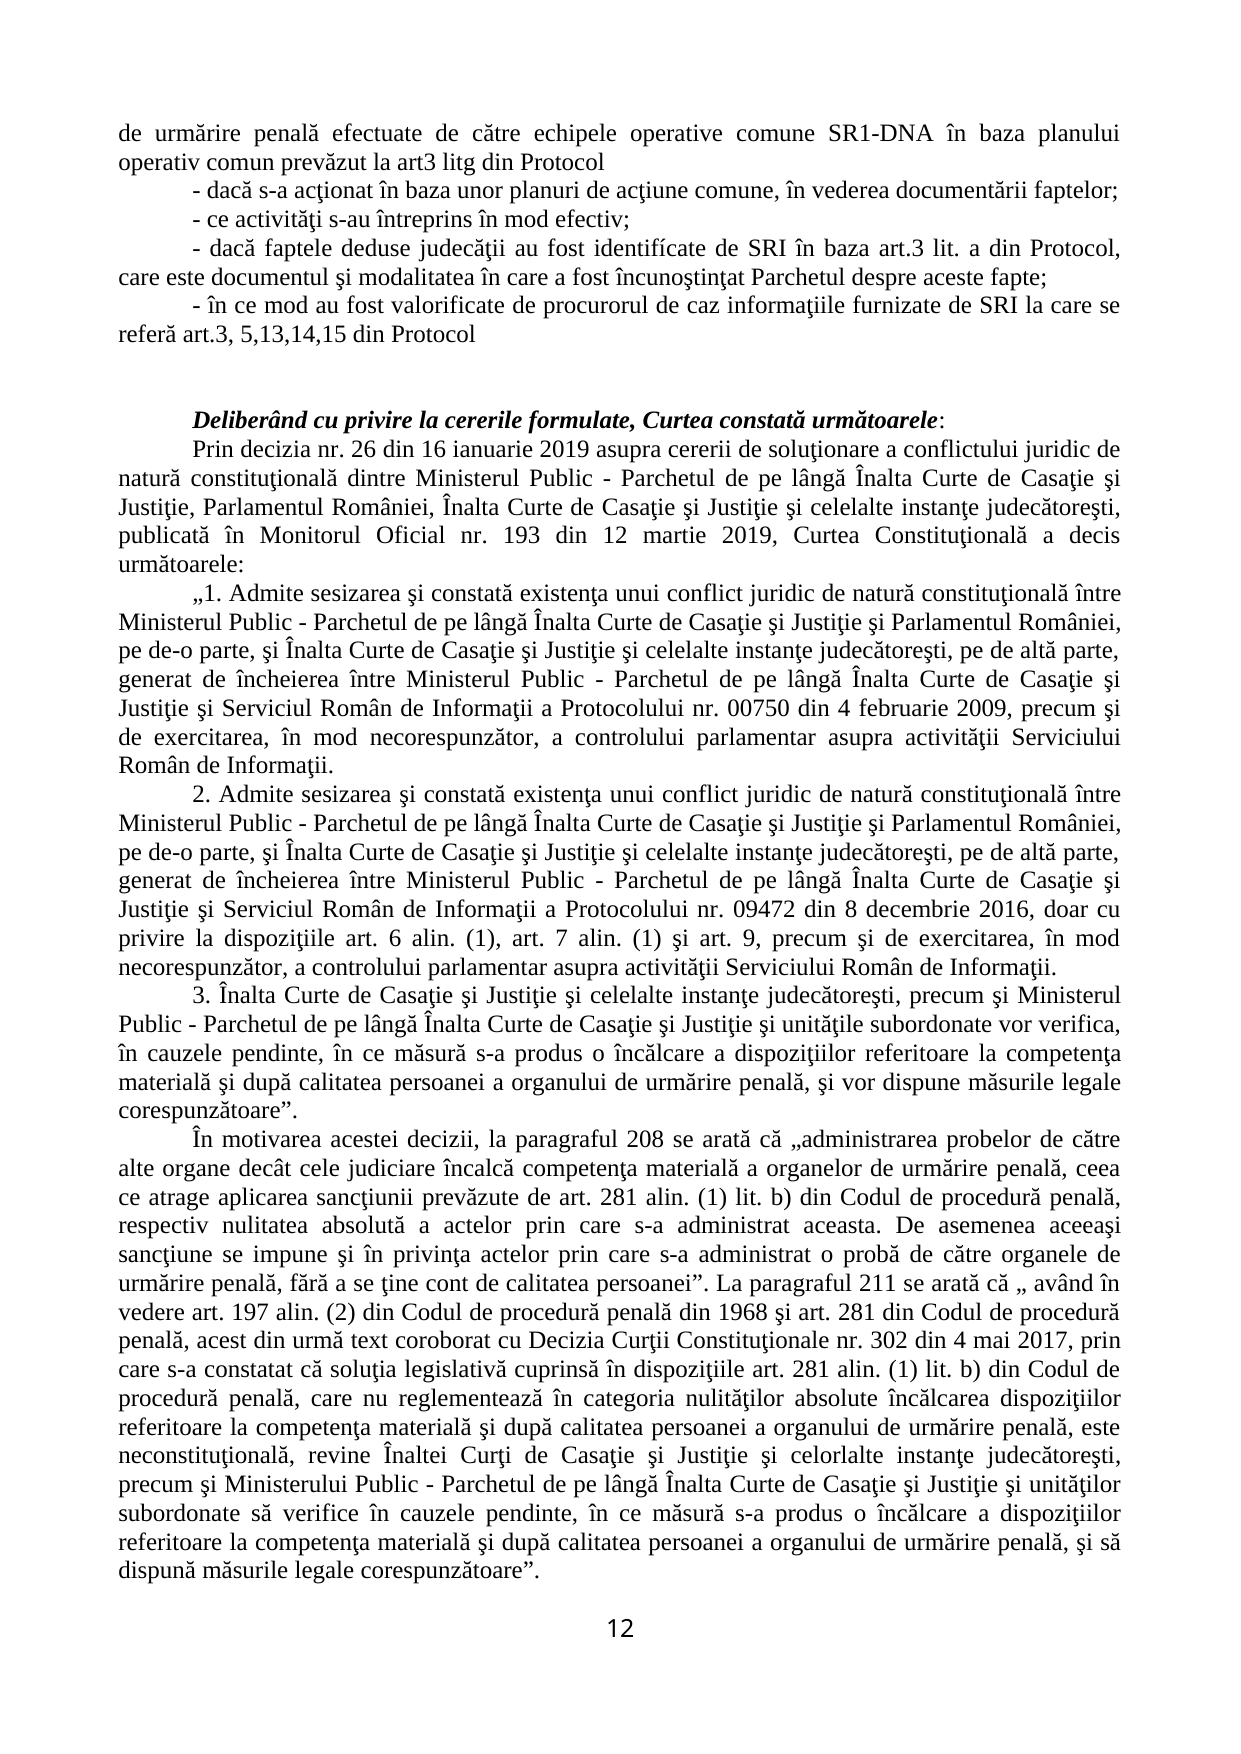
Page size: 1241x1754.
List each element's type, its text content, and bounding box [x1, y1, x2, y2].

text Prin decizia nr. 26 din 16 ianuarie 2019 asupra cererii de soluţionare a conflictului juridic de natură constituţională dintre Ministerul Public - Parchetul de pe lângă Înalta Curte de Casaţie şi Justiţie, Parlamentul României, Înalta Curte de Casaţie şi Justiţie şi celelalte instanţe judecătoreşti, publicată în Monitorul Oficial nr. 193 din 12 martie 2019, Curtea Constituţională a decis următoarele: [118, 434, 1122, 578]
text 3. Înalta Curte de Casaţie şi Justiţie şi celelalte instanţe judecătoreşti, precum şi Ministerul Public - Parchetul de pe lângă Înalta Curte de Casaţie şi Justiţie şi unităţile subordonate vor verifica, în cauzele pendinte, în ce măsură s-a produs o încălcare a dispoziţiilor referitoare la competenţa materială şi după calitatea persoanei a organului de urmărire penală, şi vor dispune măsurile legale corespunzătoare”. [118, 981, 1122, 1124]
text - dacă faptele deduse judecăţii au fost identifícate de SRI în baza art.3 lit. a din Protocol, care este documentul şi modalitatea în care a fost încunoştinţat Parchetul despre aceste fapte; [118, 233, 1122, 291]
text - în ce mod au fost valorificate de procurorul de caz informaţiile furnizate de SRI la care se referă art.3, 5,13,14,15 din Protocol [118, 291, 1122, 348]
text 2. Admite sesizarea şi constată existenţa unui conflict juridic de natură constituţională între Ministerul Public - Parchetul de pe lângă Înalta Curte de Casaţie şi Justiţie şi Parlamentul României, pe de-o parte, şi Înalta Curte de Casaţie şi Justiţie şi celelalte instanţe judecătoreşti, pe de altă parte, generat de încheierea între Ministerul Public - Parchetul de pe lângă Înalta Curte de Casaţie şi Justiţie şi Serviciul Român de Informaţii a Protocolului nr. 09472 din 8 decembrie 2016, doar cu privire la dispoziţiile art. 6 alin. (1), art. 7 alin. (1) şi art. 9, precum şi de exercitarea, în mod necorespunzător, a controlului parlamentar asupra activităţii Serviciului Român de Informaţii. [118, 779, 1122, 981]
text În motivarea acestei decizii, la paragraful 208 se arată că „administrarea probelor de către alte organe decât cele judiciare încalcă competenţa materială a organelor de urmărire penală, ceea ce atrage aplicarea sancţiunii prevăzute de art. 281 alin. (1) lit. b) din Codul de procedură penală, respectiv nulitatea absolută a actelor prin care s-a administrat aceasta. De asemenea aceeaşi sancţiune se impune şi în privinţa actelor prin care s-a administrat o probă de către organele de urmărire penală, fără a se ţine cont de calitatea persoanei”. La paragraful 211 se arată că „ având în vedere art. 197 alin. (2) din Codul de procedură penală din 1968 şi art. 281 din Codul de procedură penală, acest din urmă text coroborat cu Decizia Curţii Constituţionale nr. 302 din 4 mai 2017, prin care s-a constatat că soluţia legislativă cuprinsă în dispoziţiile art. 281 alin. (1) lit. b) din Codul de procedură penală, care nu reglementează în categoria nulităţilor absolute încălcarea dispoziţiilor referitoare la competenţa materială şi după calitatea persoanei a organului de urmărire penală, este neconstituţională, revine Înaltei Curţi de Casaţie şi Justiţie şi celorlalte instanţe judecătoreşti, precum şi Ministerului Public - Parchetul de pe lângă Înalta Curte de Casaţie şi Justiţie şi unităţilor subordonate să verifice în cauzele pendinte, în ce măsură s-a produs o încălcare a dispoziţiilor referitoare la competenţa materială şi după calitatea persoanei a organului de urmărire penală, şi să dispună măsurile legale corespunzătoare”. [118, 1124, 1122, 1584]
text - ce activităţi s-au întreprins în mod efectiv; [118, 204, 1122, 233]
text Deliberând cu privire la cererile formulate, Curtea constată următoarele: [118, 406, 1122, 434]
text de urmărire penală efectuate de către echipele operative comune SR1-DNA în baza planului operativ comun prevăzut la art3 litg din Protocol [118, 118, 1122, 176]
text „1. Admite sesizarea şi constată existenţa unui conflict juridic de natură constituţională între Ministerul Public - Parchetul de pe lângă Înalta Curte de Casaţie şi Justiţie şi Parlamentul României, pe de-o parte, şi Înalta Curte de Casaţie şi Justiţie şi celelalte instanţe judecătoreşti, pe de altă parte, generat de încheierea între Ministerul Public - Parchetul de pe lângă Înalta Curte de Casaţie şi Justiţie şi Serviciul Român de Informaţii a Protocolului nr. 00750 din 4 februarie 2009, precum şi de exercitarea, în mod necorespunzător, a controlului parlamentar asupra activităţii Serviciului Român de Informaţii. [118, 578, 1122, 779]
text - dacă s-a acţionat în baza unor planuri de acţiune comune, în vederea documentării faptelor; [118, 176, 1122, 204]
